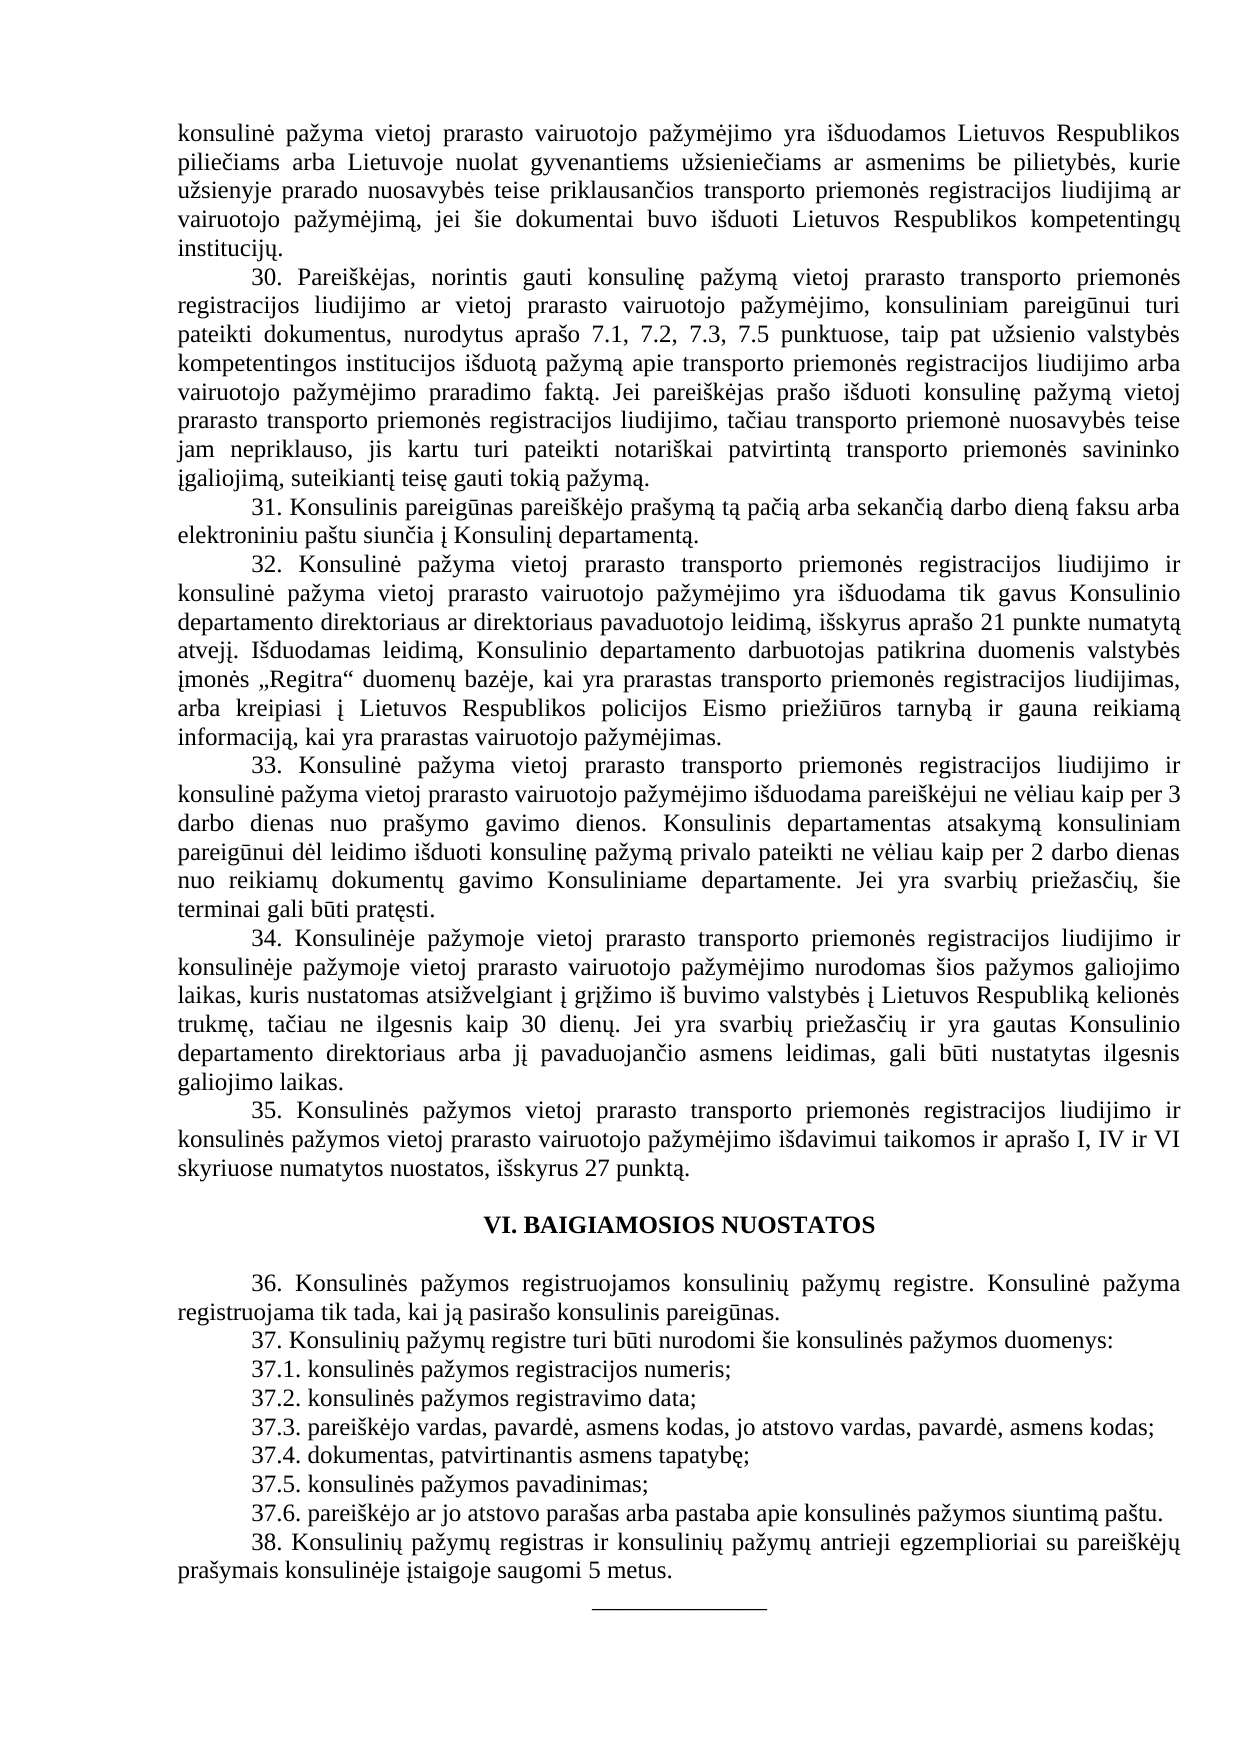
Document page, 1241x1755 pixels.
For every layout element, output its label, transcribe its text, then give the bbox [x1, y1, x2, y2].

text konsulinė pažyma vietoj prarasto vairuotojo pažymėjimo yra išduodamos Lietuvos Respublikos piliečiams arba Lietuvoje nuolat gyvenantiems užsieniečiams ar asmenims be pilietybės, kurie užsienyje prarado nuosavybės teise priklausančios transporto priemonės registracijos liudijimą ar vairuotojo pažymėjimą, jei šie dokumentai buvo išduoti Lietuvos Respublikos kompetentingų institucijų. [177, 118, 1181, 262]
text 37.1. konsulinės pažymos registracijos numeris; [177, 1354, 1181, 1383]
text VI. BAIGIAMOSIOS NUOSTATOS [177, 1211, 1181, 1239]
text 34. Konsulinėje pažymoje vietoj prarasto transporto priemonės registracijos liudijimo ir konsulinėje pažymoje vietoj prarasto vairuotojo pažymėjimo nurodomas šios pažymos galiojimo laikas, kuris nustatomas atsižvelgiant į grįžimo iš buvimo valstybės į Lietuvos Respubliką kelionės trukmę, tačiau ne ilgesnis kaip 30 dienų. Jei yra svarbių priežasčių ir yra gautas Konsulinio departamento direktoriaus arba jį pavaduojančio asmens leidimas, gali būti nustatytas ilgesnis galiojimo laikas. [177, 923, 1181, 1096]
text 37.3. pareiškėjo vardas, pavardė, asmens kodas, jo atstovo vardas, pavardė, asmens kodas; [177, 1412, 1181, 1441]
text ______________ [177, 1584, 1181, 1613]
text 37.2. konsulinės pažymos registravimo data; [177, 1383, 1181, 1412]
text 37.5. konsulinės pažymos pavadinimas; [177, 1469, 1181, 1498]
text 32. Konsulinė pažyma vietoj prarasto transporto priemonės registracijos liudijimo ir konsulinė pažyma vietoj prarasto vairuotojo pažymėjimo yra išduodama tik gavus Konsulinio departamento direktoriaus ar direktoriaus pavaduotojo leidimą, išskyrus aprašo 21 punkte numatytą atvejį. Išduodamas leidimą, Konsulinio departamento darbuotojas patikrina duomenis valstybės įmonės „Regitra“ duomenų bazėje, kai yra prarastas transporto priemonės registracijos liudijimas, arba kreipiasi į Lietuvos Respublikos policijos Eismo priežiūros tarnybą ir gauna reikiamą informaciją, kai yra prarastas vairuotojo pažymėjimas. [177, 549, 1181, 751]
text 30. Pareiškėjas, norintis gauti konsulinę pažymą vietoj prarasto transporto priemonės registracijos liudijimo ar vietoj prarasto vairuotojo pažymėjimo, konsuliniam pareigūnui turi pateikti dokumentus, nurodytus aprašo 7.1, 7.2, 7.3, 7.5 punktuose, taip pat užsienio valstybės kompetentingos institucijos išduotą pažymą apie transporto priemonės registracijos liudijimo arba vairuotojo pažymėjimo praradimo faktą. Jei pareiškėjas prašo išduoti konsulinę pažymą vietoj prarasto transporto priemonės registracijos liudijimo, tačiau transporto priemonė nuosavybės teise jam nepriklauso, jis kartu turi pateikti notariškai patvirtintą transporto priemonės savininko įgaliojimą, suteikiantį teisę gauti tokią pažymą. [177, 262, 1181, 492]
text 31. Konsulinis pareigūnas pareiškėjo prašymą tą pačią arba sekančią darbo dieną faksu arba elektroniniu paštu siunčia į Konsulinį departamentą. [177, 492, 1181, 549]
text 35. Konsulinės pažymos vietoj prarasto transporto priemonės registracijos liudijimo ir konsulinės pažymos vietoj prarasto vairuotojo pažymėjimo išdavimui taikomos ir aprašo I, IV ir VI skyriuose numatytos nuostatos, išskyrus 27 punktą. [177, 1096, 1181, 1182]
text 33. Konsulinė pažyma vietoj prarasto transporto priemonės registracijos liudijimo ir konsulinė pažyma vietoj prarasto vairuotojo pažymėjimo išduodama pareiškėjui ne vėliau kaip per 3 darbo dienas nuo prašymo gavimo dienos. Konsulinis departamentas atsakymą konsuliniam pareigūnui dėl leidimo išduoti konsulinę pažymą privalo pateikti ne vėliau kaip per 2 darbo dienas nuo reikiamų dokumentų gavimo Konsuliniame departamente. Jei yra svarbių priežasčių, šie terminai gali būti pratęsti. [177, 751, 1181, 923]
text 36. Konsulinės pažymos registruojamos konsulinių pažymų registre. Konsulinė pažyma registruojama tik tada, kai ją pasirašo konsulinis pareigūnas. [177, 1268, 1181, 1326]
text 38. Konsulinių pažymų registras ir konsulinių pažymų antrieji egzemplioriai su pareiškėjų prašymais konsulinėje įstaigoje saugomi 5 metus. [177, 1527, 1181, 1584]
text 37.4. dokumentas, patvirtinantis asmens tapatybę; [177, 1441, 1181, 1469]
text 37. Konsulinių pažymų registre turi būti nurodomi šie konsulinės pažymos duomenys: [177, 1326, 1181, 1354]
text 37.6. pareiškėjo ar jo atstovo parašas arba pastaba apie konsulinės pažymos siuntimą paštu. [177, 1498, 1181, 1527]
